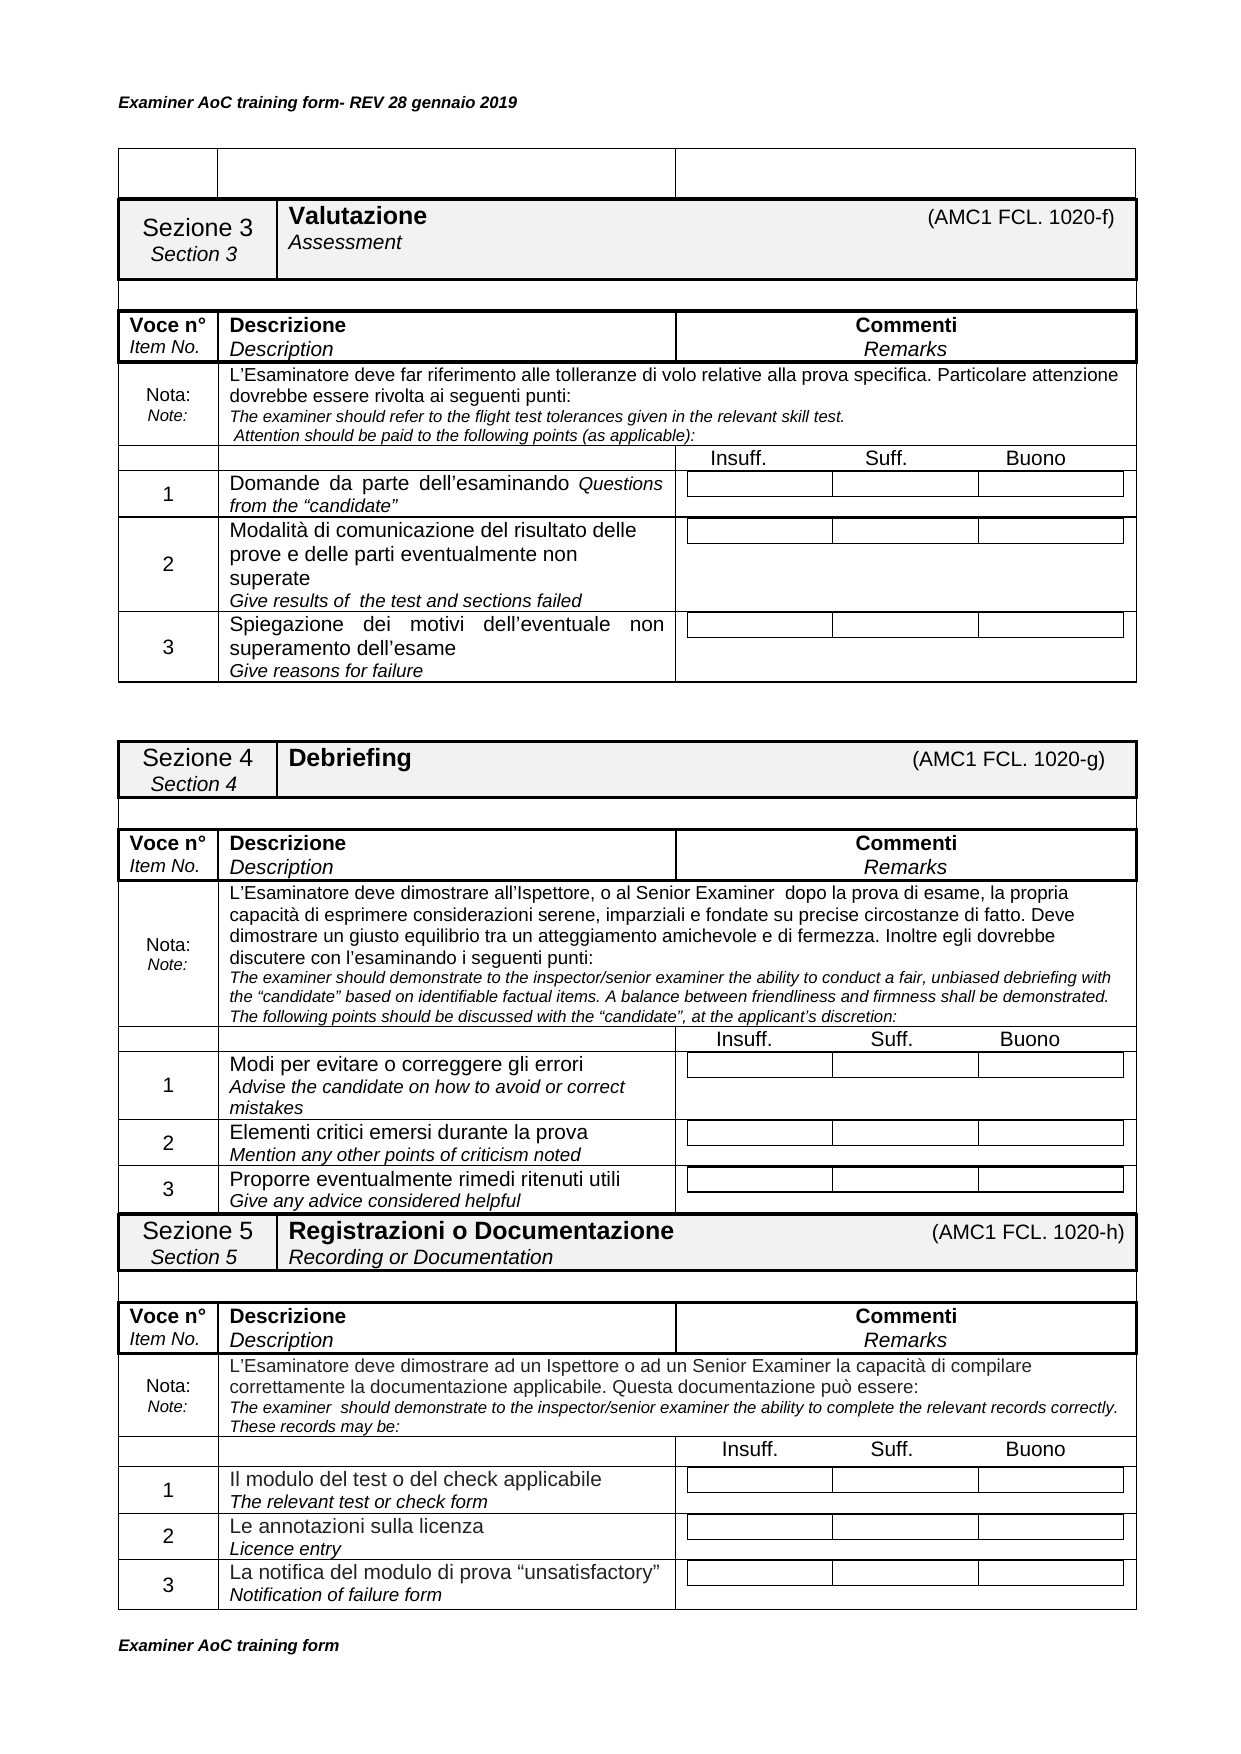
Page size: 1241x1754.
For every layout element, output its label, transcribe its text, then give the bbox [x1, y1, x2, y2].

table_cell 3 [119, 612, 218, 681]
table_header [688, 1053, 832, 1077]
table_cell Nota: Note: [119, 364, 218, 445]
table_header [979, 519, 1123, 542]
table_header [833, 1053, 978, 1077]
table_cell Il modulo del test o del check applicabile The relevant test or check form [219, 1467, 675, 1513]
table_cell [676, 1514, 1136, 1559]
table_cell 1 [119, 471, 218, 516]
table_cell Insuff. Suff. Buono [676, 1437, 1136, 1466]
table_cell Commenti Remarks [677, 831, 1135, 879]
table_cell Commenti Remarks [677, 313, 1135, 360]
table_cell [119, 446, 218, 470]
table_cell Descrizione Description [219, 1304, 675, 1352]
table_header Sezione 4 Section 4 [120, 743, 276, 796]
table_cell [676, 471, 1136, 516]
table_cell L’Esaminatore deve far riferimento alle tolleranze di volo relative alla prova specifica. Particolare attenzione dovrebbe essere rivolta ai seguenti punti: The examiner should refer to the flight test tolerances given in the relevant skill test. Attention should be paid to the following points (as applicable): [219, 364, 1136, 445]
table_header [833, 1468, 978, 1492]
table_cell [676, 1052, 1136, 1119]
table_header [979, 1468, 1123, 1492]
table_header Registrazioni o Documentazione (AMC1 FCL. 1020-h) Recording or Documentation [278, 1216, 1135, 1269]
table_header [979, 1053, 1123, 1077]
table_cell 1 [119, 1467, 218, 1513]
table_cell 3 [119, 1560, 218, 1609]
table_header [979, 1121, 1123, 1145]
table_cell [219, 1027, 675, 1051]
table_header Sezione 5 Section 5 [120, 1216, 276, 1269]
table_header [833, 519, 978, 542]
table_header [979, 1168, 1123, 1191]
table_cell 1 [119, 1052, 218, 1119]
table_cell L’Esaminatore deve dimostrare all’Ispettore, o al Senior Examiner dopo la prova di esame, la propria capacità di esprimere considerazioni serene, imparziali e fondate su precise circostanze di fatto. Deve dimostrare un giusto equilibrio tra un atteggiamento amichevole e di fermezza. Inoltre egli dovrebbe discutere con l’esaminando i seguenti punti: The examiner should demonstrate to the inspector/senior examiner the ability to conduct a fair, unbiased debriefing with the “candidate” based on identifiable factual items. A balance between friendliness and firmness shall be demonstrated. The following points should be discussed with the “candidate”, at the applicant’s discretion: [219, 882, 1136, 1026]
table_cell L’Esaminatore deve dimostrare ad un Ispettore o ad un Senior Examiner la capacità di compilare correttamente la documentazione applicabile. Questa documentazione può essere: The examiner should demonstrate to the inspector/senior examiner the ability to complete the relevant records correctly. These records may be: [219, 1355, 1136, 1436]
table_header [833, 1515, 978, 1539]
table_cell Spiegazione dei motivi dell’eventuale non superamento dell’esame Give reasons for failure [219, 612, 675, 681]
table_cell Nota: Note: [119, 882, 218, 1026]
table_cell [119, 281, 277, 309]
table_header [979, 1561, 1123, 1585]
table_cell [277, 281, 1136, 309]
table_cell Nota: Note: [119, 1355, 218, 1436]
table_cell [676, 1166, 1136, 1212]
table_header Debriefing (AMC1 FCL. 1020-g) [278, 743, 1135, 796]
table_cell Proporre eventualmente rimedi ritenuti utili Give any advice considered helpful [219, 1166, 675, 1212]
table_cell [219, 1437, 675, 1466]
table_cell [676, 1120, 1136, 1165]
table_cell Commenti Remarks [677, 1304, 1135, 1352]
table_cell 2 [119, 1120, 218, 1165]
table_cell Modalità di comunicazione del risultato delle prove e delle parti eventualmente non superate Give results of the test and sections failed [219, 518, 675, 611]
table_cell [277, 1272, 1136, 1301]
table_cell [119, 1027, 218, 1051]
table_cell 2 [119, 518, 218, 611]
table_header [833, 613, 978, 637]
table_cell Insuff. Suff. Buono [676, 1027, 1136, 1051]
table_cell [119, 799, 277, 828]
table_cell 3 [119, 1166, 218, 1212]
table_cell Voce n° Item No. [120, 1304, 217, 1352]
table_header [833, 1561, 978, 1585]
table_header Valutazione (AMC1 FCL. 1020-f) Assessment [278, 201, 1135, 277]
table_cell Elementi critici emersi durante la prova Mention any other points of criticism noted [219, 1120, 675, 1165]
table_cell 2 [119, 1514, 218, 1559]
table_cell [119, 1437, 218, 1466]
table_cell [676, 149, 1135, 197]
table_cell Voce n° Item No. [120, 313, 217, 360]
table_header [688, 613, 832, 637]
table_cell Descrizione Description [219, 831, 675, 879]
table_header [979, 472, 1123, 496]
table_cell [676, 1467, 1136, 1513]
table_header [688, 1121, 832, 1145]
table_header [688, 1561, 832, 1585]
table_cell [119, 149, 217, 197]
table_cell Le annotazioni sulla licenza Licence entry [219, 1514, 675, 1559]
table_cell La notifica del modulo di prova “unsatisfactory” Notification of failure form [219, 1560, 675, 1609]
table_header [833, 1168, 978, 1191]
table_header [688, 1515, 832, 1539]
table_header [979, 1515, 1123, 1539]
table_cell Descrizione Description [219, 313, 675, 360]
table_cell [277, 799, 1136, 828]
table_cell [676, 518, 1136, 611]
table_cell [676, 1560, 1136, 1609]
table_header [833, 1121, 978, 1145]
table_cell Domande da parte dell’esaminando Questions from the “candidate” [219, 471, 675, 516]
table_header [688, 472, 832, 496]
table_cell [119, 1272, 277, 1301]
table_cell Voce n° Item No. [120, 831, 217, 879]
table_header [688, 519, 832, 542]
table_cell [676, 612, 1136, 681]
table_header [688, 1168, 832, 1191]
table_cell Modi per evitare o correggere gli errori Advise the candidate on how to avoid or correct mistakes [219, 1052, 675, 1119]
table_cell [219, 446, 675, 470]
table_header [833, 472, 978, 496]
table_cell [218, 149, 675, 197]
table_header [688, 1468, 832, 1492]
table_header Sezione 3 Section 3 [120, 201, 276, 277]
table_cell Insuff. Suff. Buono [676, 446, 1136, 470]
table_header [979, 613, 1123, 637]
